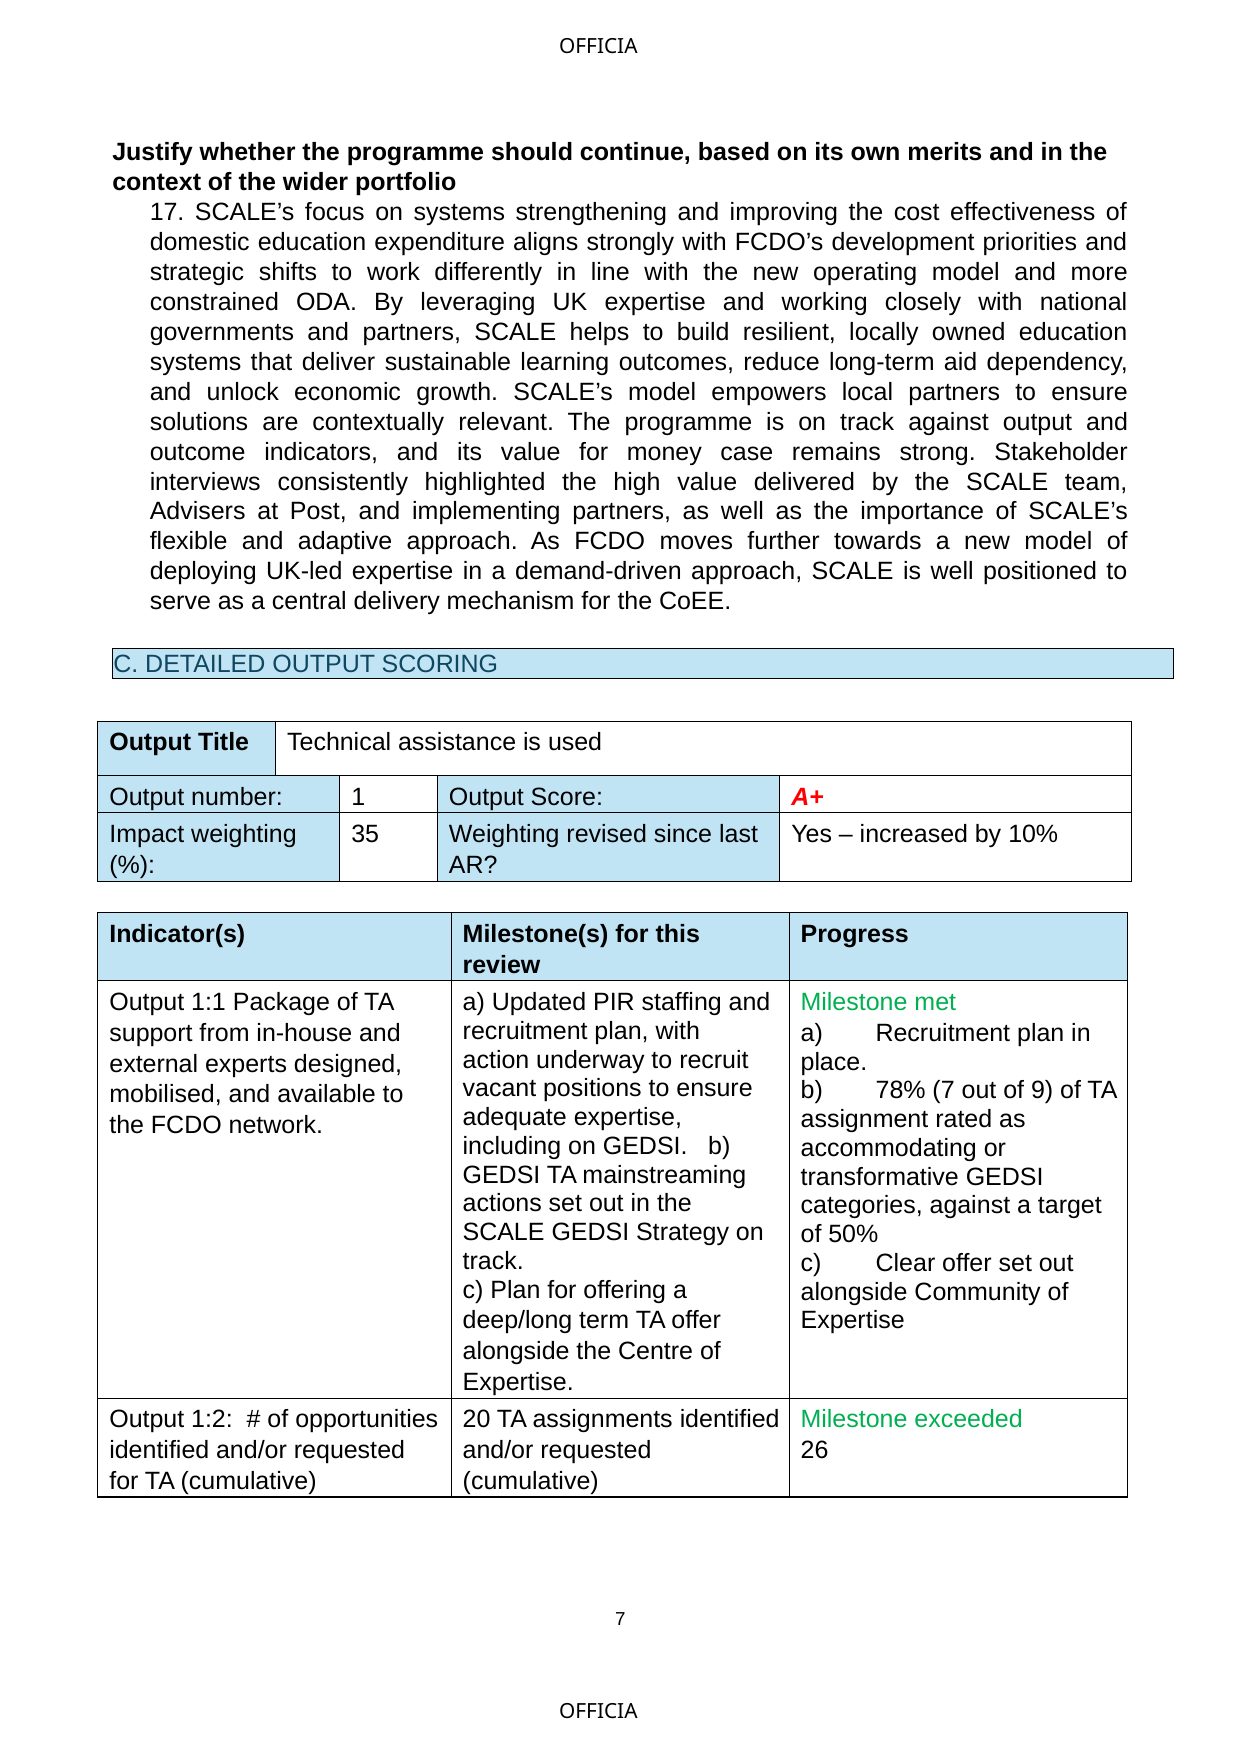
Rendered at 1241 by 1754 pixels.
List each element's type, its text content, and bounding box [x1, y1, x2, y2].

table_header Milestone(s) for this review [452, 913, 789, 980]
table_header Output Title [98, 722, 275, 775]
table_header [779, 722, 1131, 775]
table_header Progress [790, 913, 1127, 980]
table_cell 1 [340, 776, 437, 812]
table_cell 20 TA assignments identified and/or requested (cumulative) [452, 1399, 789, 1496]
table_header Technical assistance is used [276, 722, 779, 775]
table_cell Milestone exceeded 26 [790, 1399, 1127, 1496]
table_cell Output 1:1 Package of TA support from in-house and external experts designed, mobilised, and available to the FCDO network. [98, 981, 451, 1397]
table_cell 35 [340, 813, 437, 881]
table_cell a) Updated PIR staffing and recruitment plan, with action underway to recruit vacant positions to ensure adequate expertise, including on GEDSI. b) GEDSI TA mainstreaming actions set out in the SCALE GEDSI Strategy on track. c) Plan for offering a deep/long term TA offer alongside the Centre of Expertise. [452, 981, 789, 1397]
table_cell A+ [780, 776, 1131, 812]
table_cell Output 1:2: # of opportunities identified and/or requested for TA (cumulative) [98, 1399, 451, 1496]
table_cell Output Score: [438, 776, 779, 812]
table_cell Weighting revised since last AR? [438, 813, 779, 881]
subtitle C. DETAILED OUTPUT SCORING [113, 649, 1173, 678]
table_cell Impact weighting (%): [98, 813, 339, 881]
table_cell Milestone met Recruitment plan in place. 78% (7 out of 9) of TA assignment rated as accommodating or transformative GEDSI categories, against a target of 50% Clear offer set out alongside Community of Expertise [790, 981, 1127, 1397]
table_header Indicator(s) [98, 913, 451, 980]
table_cell Yes – increased by 10% [780, 813, 1131, 881]
table_cell Output number: [98, 776, 339, 812]
text 17. SCALE’s focus on systems strengthening and improving the cost effectiveness of domestic education expenditure aligns strongly with FCDO’s development priorities and strategic shifts to work differently in line with the new operating model and more constrained ODA. By leveraging UK expertise and working closely with national governments and partners, SCALE helps to build resilient, locally owned education systems that deliver sustainable learning outcomes, reduce long-term aid dependency, and unlock economic growth. SCALE’s model empowers local partners to ensure solutions are contextually relevant. The programme is on track against output and outcome indicators, and its value for money case remains strong. Stakeholder interviews consistently highlighted the high value delivered by the SCALE team, Advisers at Post, and implementing partners, as well as the importance of SCALE’s flexible and adaptive approach. As FCDO moves further towards a new model of deploying UK-led expertise in a demand-driven approach, SCALE is well positioned to serve as a central delivery mechanism for the CoEE. [149, 197, 1129, 615]
subtitle Justify whether the programme should continue, based on its own merits and in the context of the wider portfolio [112, 137, 1132, 196]
